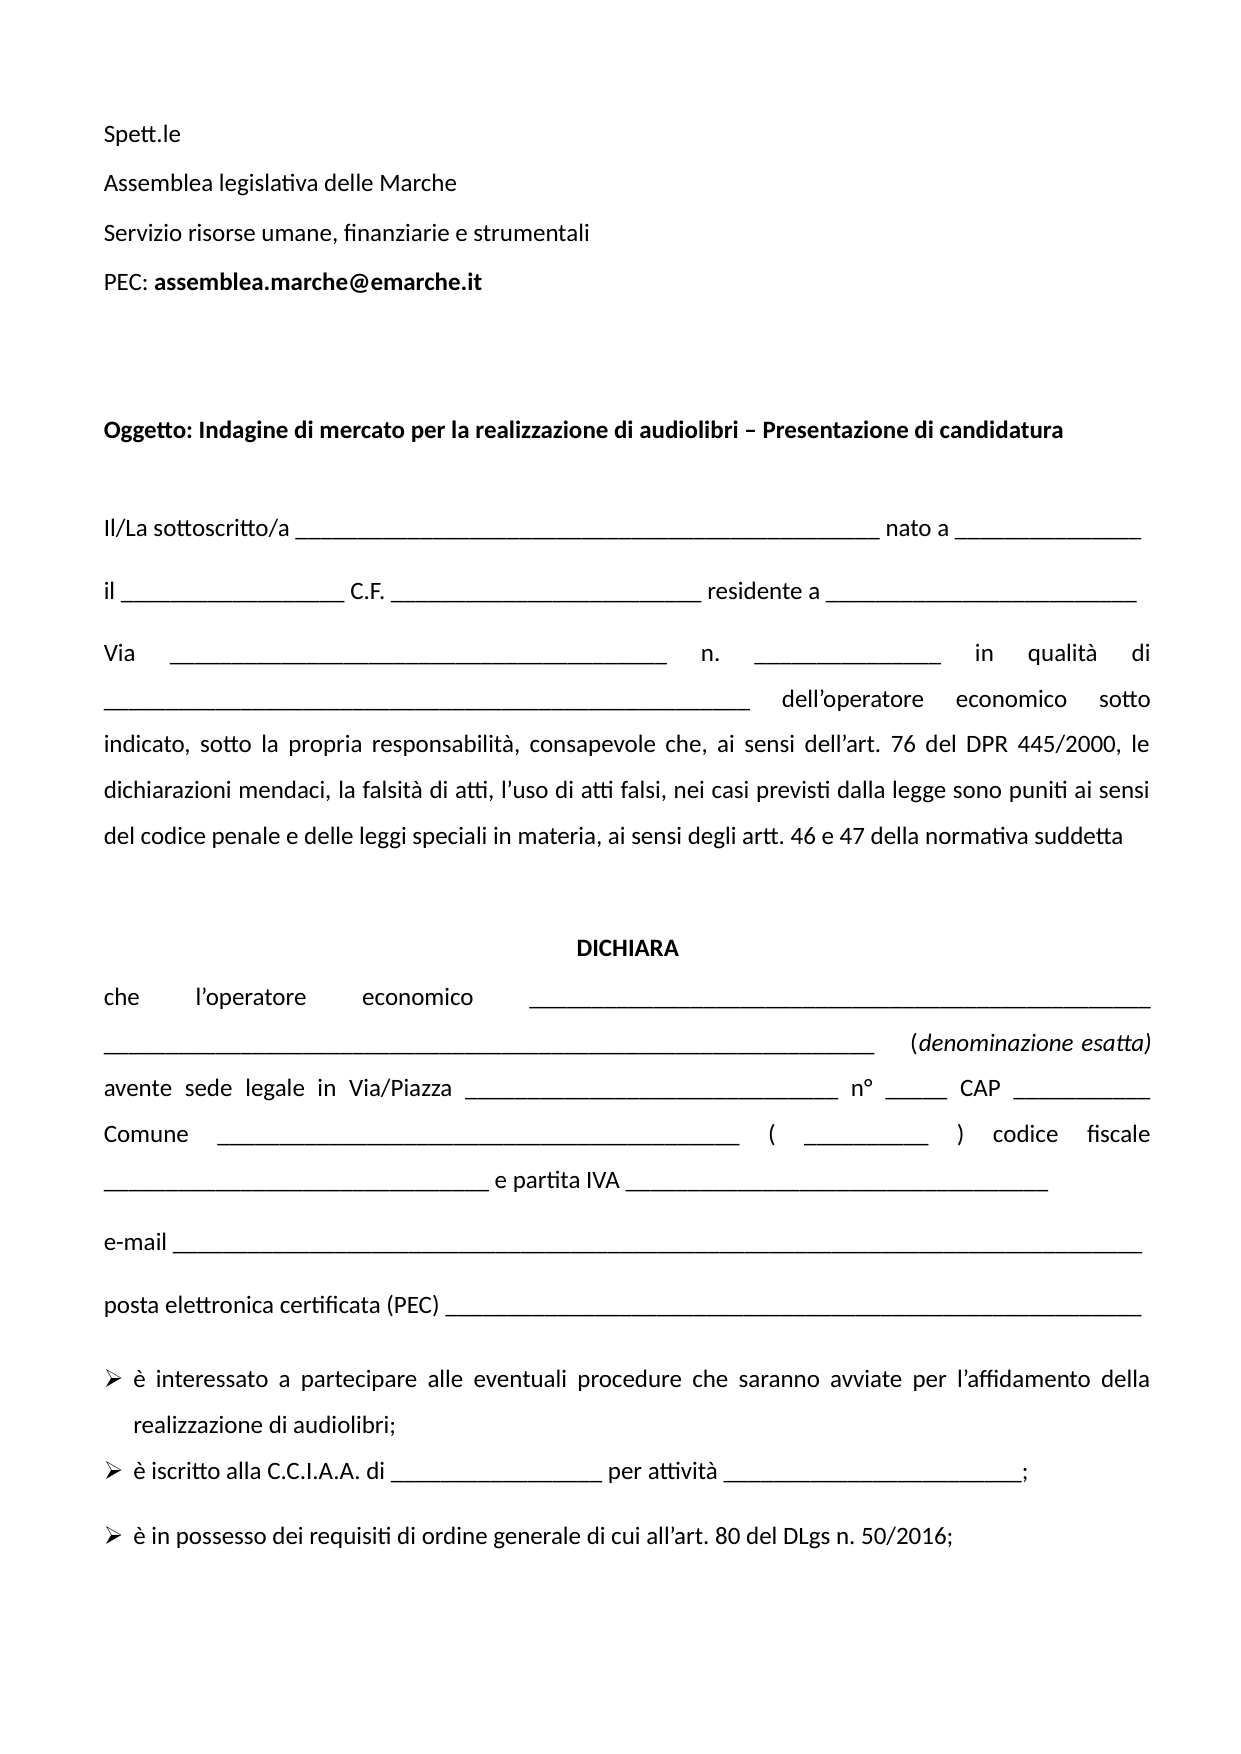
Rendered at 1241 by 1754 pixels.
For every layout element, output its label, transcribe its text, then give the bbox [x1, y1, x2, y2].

text Assemblea legislativa delle Marche [103, 167, 1152, 198]
text Spett.le [103, 118, 1152, 149]
text Via ________________________________________ n. _______________ in qualità di ____________________________________________________ dell’operatore economico sotto indicato, sotto la propria responsabilità, consapevole che, ai sensi dell’art. 76 del DPR 445/2000, le dichiarazioni mendaci, la falsità di atti, l’uso di atti falsi, nei casi previsti dalla legge sono puniti ai sensi del codice penale e delle leggi speciali in materia, ai sensi degli artt. 46 e 47 della normativa suddetta [103, 637, 1152, 851]
list è in possesso dei requisiti di ordine generale di cui all’art. 80 del DLgs n. 50/2016; [103, 1520, 1152, 1551]
text posta elettronica certificata (PEC) ________________________________________________________ [103, 1289, 1152, 1319]
text Il/La sottoscritto/a _______________________________________________ nato a _______________ [103, 512, 1152, 543]
text e-mail ______________________________________________________________________________ [103, 1226, 1152, 1257]
list è interessato a partecipare alle eventuali procedure che saranno avviate per l’affidamento della realizzazione di audiolibri; [103, 1364, 1152, 1440]
text il __________________ C.F. _________________________ residente a _________________________ [103, 575, 1152, 605]
list è iscritto alla C.C.I.A.A. di _________________ per attività ________________________; [103, 1455, 1152, 1486]
text PEC: assemblea.marche@emarche.it [103, 266, 1152, 297]
text Oggetto: Indagine di mercato per la realizzazione di audiolibri – Presentazione di candidatura [103, 414, 1152, 444]
text che l’operatore economico __________________________________________________ ______________________________________________________________ (denominazione esatta) avente sede legale in Via/Piazza ______________________________ n° _____ CAP ___________ Comune __________________________________________ ( __________ ) codice fiscale _______________________________ e partita IVA __________________________________ [103, 981, 1152, 1194]
text DICHIARA [103, 932, 1152, 962]
text Servizio risorse umane, finanziarie e strumentali [103, 217, 1152, 247]
